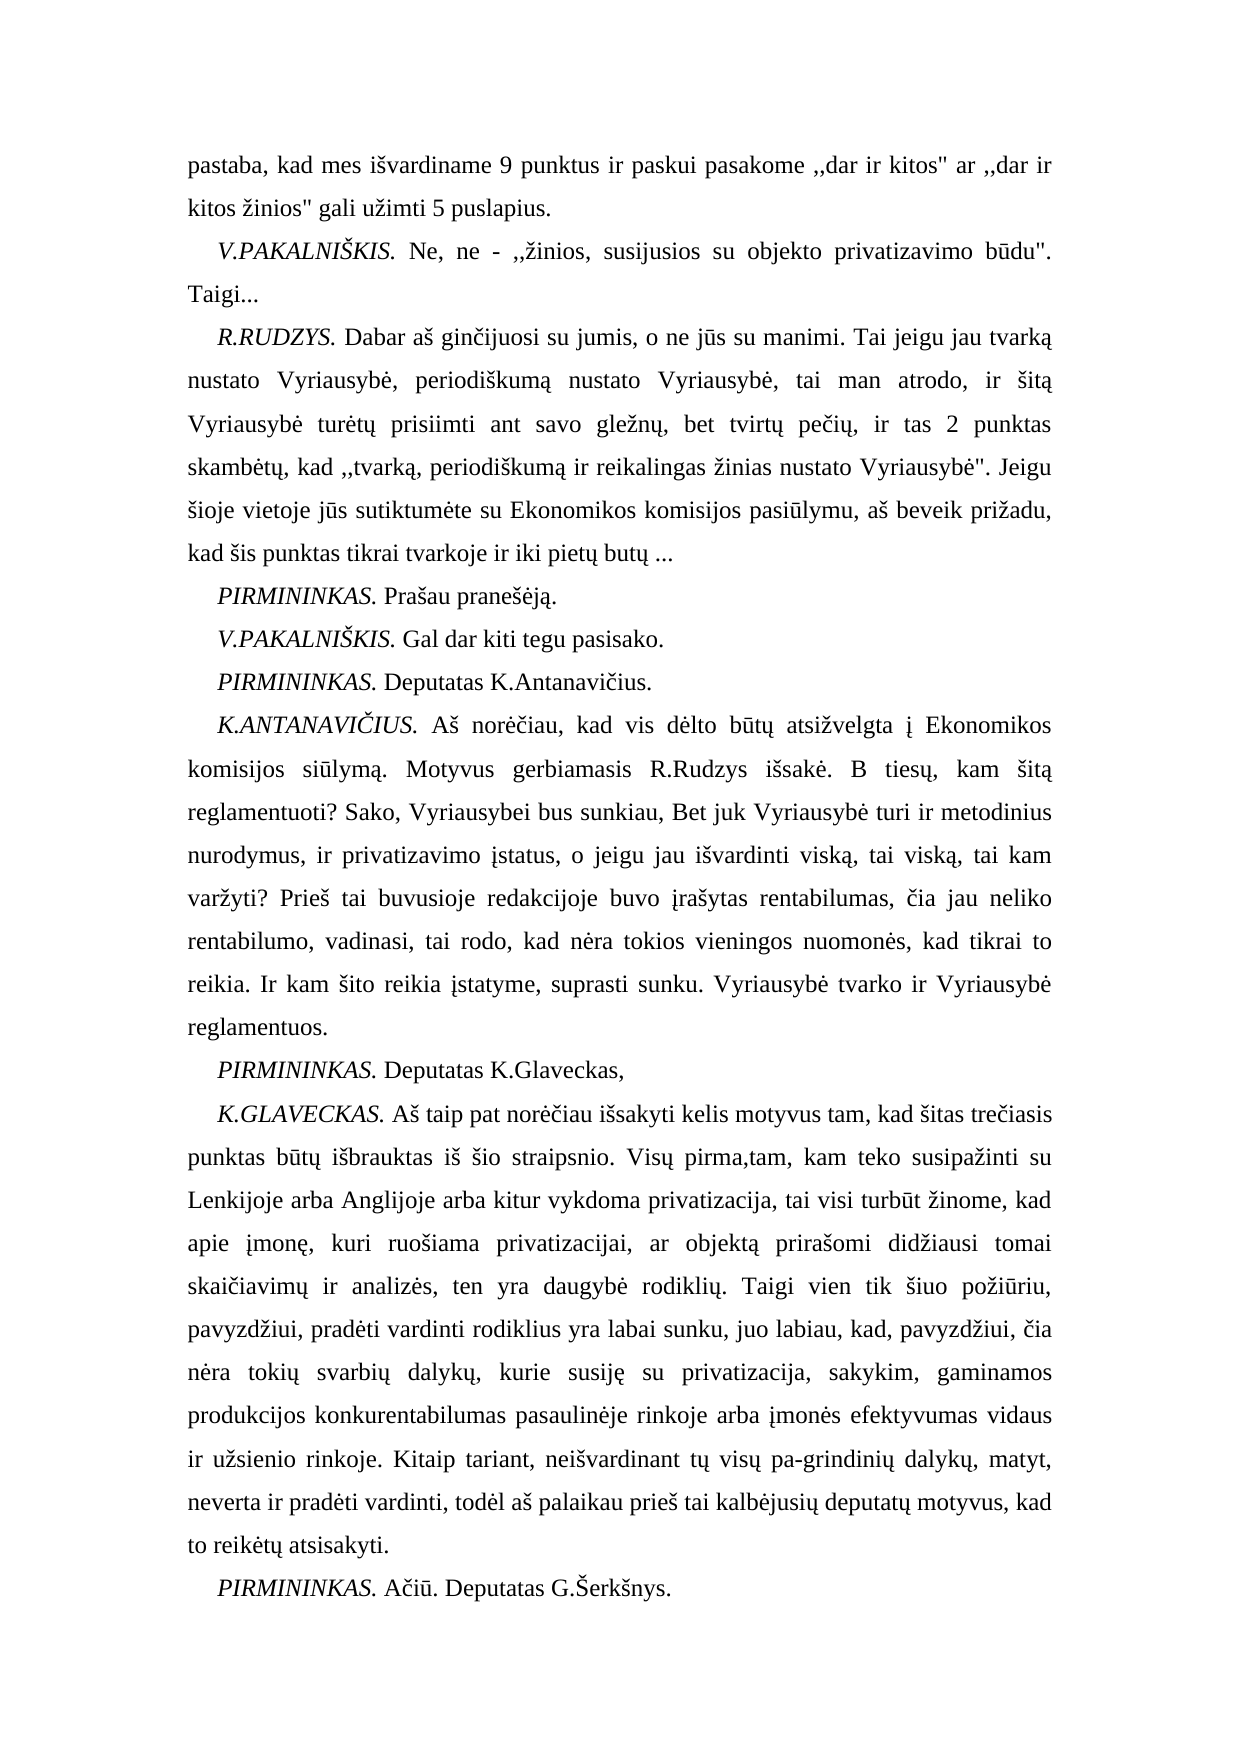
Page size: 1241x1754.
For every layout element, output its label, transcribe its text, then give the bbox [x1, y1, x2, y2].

text PIRMININKAS. Deputatas K.Glaveckas, [187, 1056, 1053, 1084]
text K.GLAVECKAS. Aš taip pat norėčiau išsakyti kelis motyvus tam, kad šitas trečiasis punktas būtų išbrauktas iš šio straipsnio. Visų pirma,tam, kam teko susipažinti su Lenkijoje arba Anglijoje arba kitur vykdoma privatizacija, tai visi turbūt žinome, kad apie įmonę, kuri ruošiama privatizacijai, ar objektą prirašomi didžiausi tomai skaičiavimų ir analizės, ten yra daugybė rodiklių. Taigi vien tik šiuo požiūriu, pavyzdžiui, pradėti vardinti rodiklius yra labai sunku, juo labiau, kad, pavyzdžiui, čia nėra tokių svarbių dalykų, kurie susiję su privatizacija, sakykim, gaminamos produkcijos konkurentabilumas pasaulinėje rinkoje arba įmonės efektyvumas vidaus ir užsienio rinkoje. Kitaip tariant, neišvardinant tų visų pa-grindinių dalykų, matyt, neverta ir pradėti vardinti, todėl aš palaikau prieš tai kalbėjusių deputatų motyvus, kad to reikėtų atsisakyti. [187, 1099, 1053, 1559]
text pastaba, kad mes išvardiname 9 punktus ir paskui pasakome ,,dar ir kitos" ar ,,dar ir kitos žinios" gali užimti 5 puslapius. [187, 150, 1053, 222]
text PIRMININKAS. Ačiū. Deputatas G.Šerkšnys. [187, 1573, 1053, 1602]
text PIRMININKAS. Prašau pranešėją. [187, 581, 1053, 610]
text V.PAKALNIŠKIS. Ne, ne - ,,žinios, susijusios su objekto privatizavimo būdu". Taigi... [187, 236, 1053, 308]
text PIRMININKAS. Deputatas K.Antanavičius. [187, 667, 1053, 696]
text V.PAKALNIŠKIS. Gal dar kiti tegu pasisako. [187, 624, 1053, 653]
text K.ANTANAVIČIUS. Aš norėčiau, kad vis dėlto būtų atsižvelgta į Ekonomikos komisijos siūlymą. Motyvus gerbiamasis R.Rudzys išsakė. B tiesų, kam šitą reglamentuoti? Sako, Vyriausybei bus sunkiau, Bet juk Vyriausybė turi ir metodinius nurodymus, ir privatizavimo įstatus, o jeigu jau išvardinti viską, tai viską, tai kam varžyti? Prieš tai buvusioje redakcijoje buvo įrašytas rentabilumas, čia jau neliko rentabilumo, vadinasi, tai rodo, kad nėra tokios vieningos nuomonės, kad tikrai to reikia. Ir kam šito reikia įstatyme, suprasti sunku. Vyriausybė tvarko ir Vyriausybė reglamentuos. [187, 711, 1053, 1041]
text R.RUDZYS. Dabar aš ginčijuosi su jumis, o ne jūs su manimi. Tai jeigu jau tvarką nustato Vyriausybė, periodiškumą nustato Vyriausybė, tai man atrodo, ir šitą Vyriausybė turėtų prisiimti ant savo gležnų, bet tvirtų pečių, ir tas 2 punktas skambėtų, kad ,,tvarką, periodiškumą ir reikalingas žinias nustato Vyriausybė". Jeigu šioje vietoje jūs sutiktumėte su Ekonomikos komisijos pasiūlymu, aš beveik prižadu, kad šis punktas tikrai tvarkoje ir iki pietų butų ... [187, 322, 1053, 567]
